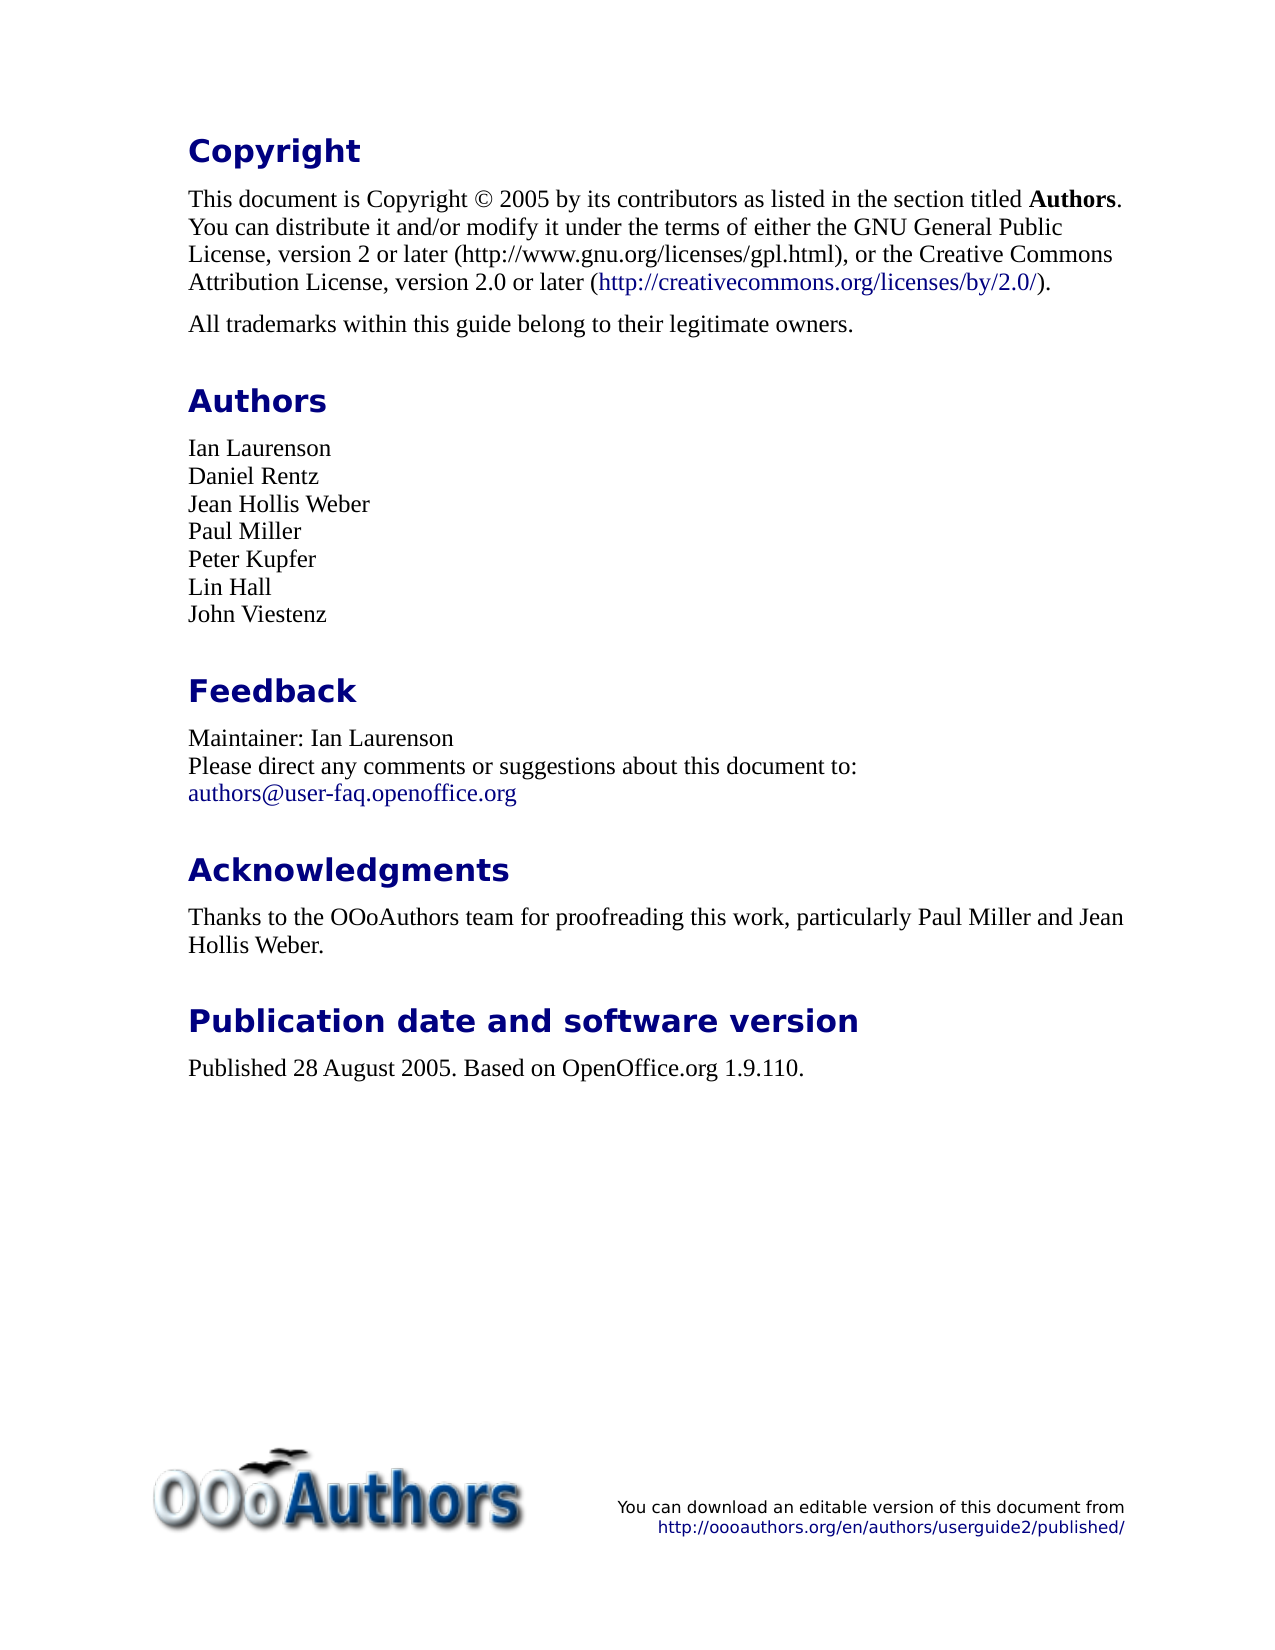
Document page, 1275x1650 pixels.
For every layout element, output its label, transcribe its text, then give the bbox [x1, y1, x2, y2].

text Ian Laurenson Daniel Rentz Jean Hollis Weber Paul Miller Peter Kupfer Lin Hall John Viestenz [188, 434, 1125, 628]
picture [147, 1435, 532, 1538]
text Thanks to the OOoAuthors team for proofreading this work, particularly Paul Miller and Jean Hollis Weber. [188, 903, 1125, 959]
text This document is Copyright © 2005 by its contributors as listed in the section titled Authors. You can distribute it and/or modify it under the terms of either the GNU General Public License, version 2 or later (http://www.gnu.org/licenses/gpl.html), or the Creative Commons Attribution License, version 2.0 or later (http://creativecommons.org/licenses/by/2.0/). [188, 185, 1125, 296]
subtitle Authors [188, 383, 1125, 419]
subtitle Publication date and software version [188, 1003, 1125, 1040]
text Published 28 August 2005. Based on OpenOffice.org 1.9.110. [188, 1054, 1125, 1082]
subtitle Acknowledgments [188, 852, 1125, 888]
subtitle Copyright [188, 134, 1125, 170]
subtitle Feedback [188, 673, 1125, 709]
text All trademarks within this guide belong to their legitimate owners. [188, 311, 1125, 338]
text Maintainer: Ian Laurenson Please direct any comments or suggestions about this document to: authors@user-faq.openoffice.org [188, 724, 1125, 807]
